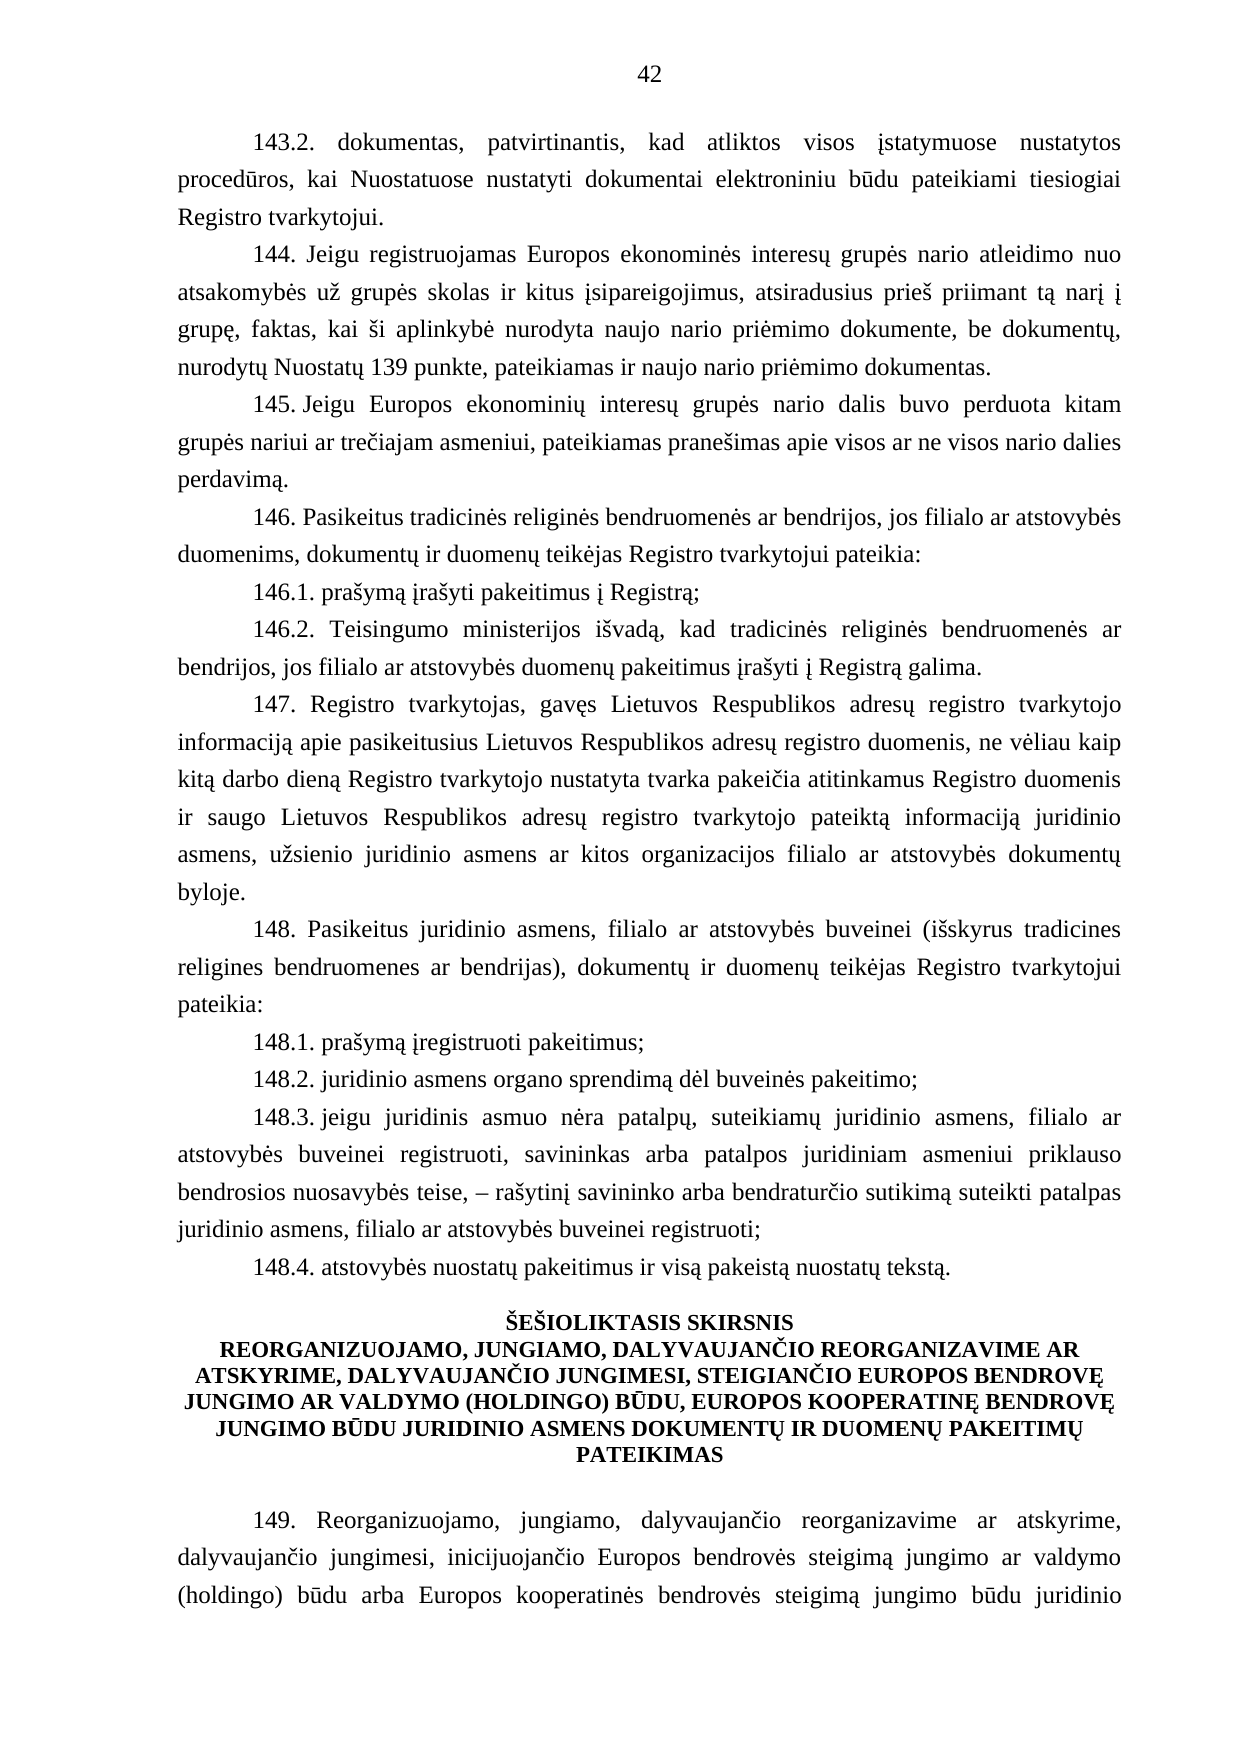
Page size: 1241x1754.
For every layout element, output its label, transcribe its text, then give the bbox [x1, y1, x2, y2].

text 144. Jeigu registruojamas Europos ekonominės interesų grupės nario atleidimo nuo atsakomybės už grupės skolas ir kitus įsipareigojimus, atsiradusius prieš priimant tą narį į grupę, faktas, kai ši aplinkybė nurodyta naujo nario priėmimo dokumente, be dokumentų, nurodytų Nuostatų 139 punkte, pateikiamas ir naujo nario priėmimo dokumentas. [177, 231, 1122, 381]
text 149. Reorganizuojamo, jungiamo, dalyvaujančio reorganizavime ar atskyrime, dalyvaujančio jungimesi, inicijuojančio Europos bendrovės steigimą jungimo ar valdymo (holdingo) būdu arba Europos kooperatinės bendrovės steigimą jungimo būdu juridinio [177, 1496, 1122, 1609]
text 147. Registro tvarkytojas, gavęs Lietuvos Respublikos adresų registro tvarkytojo informaciją apie pasikeitusius Lietuvos Respublikos adresų registro duomenis, ne vėliau kaip kitą darbo dieną Registro tvarkytojo nustatyta tvarka pakeičia atitinkamus Registro duomenis ir saugo Lietuvos Respublikos adresų registro tvarkytojo pateiktą informaciją juridinio asmens, užsienio juridinio asmens ar kitos organizacijos filialo ar atstovybės dokumentų byloje. [177, 681, 1122, 906]
text 146. Pasikeitus tradicinės religinės bendruomenės ar bendrijos, jos filialo ar atstovybės duomenims, dokumentų ir duomenų teikėjas Registro tvarkytojui pateikia: [177, 493, 1122, 568]
text 148. Pasikeitus juridinio asmens, filialo ar atstovybės buveinei (išskyrus tradicines religines bendruomenes ar bendrijas), dokumentų ir duomenų teikėjas Registro tvarkytojui pateikia: [177, 906, 1122, 1018]
text REORGANIZUOJAMO, JUNGIAMO, DALYVAUJANČIO REORGANIZAVIME AR ATSKYRIME, DALYVAUJANČIO JUNGIMESI, STEIGIANČIO EUROPOS BENDROVĘ JUNGIMO AR VALDYMO (HOLDINGO) BŪDU, EUROPOS KOOPERATINĘ BENDROVĘ JUNGIMO BŪDU JURIDINIO ASMENS DOKUMENTŲ IR DUOMENŲ PAKEITIMŲ PATEIKIMAS [177, 1336, 1122, 1467]
text 148.1. prašymą įregistruoti pakeitimus; [177, 1018, 1122, 1056]
text 143.2. dokumentas, patvirtinantis, kad atliktos visos įstatymuose nustatytos procedūros, kai Nuostatuose nustatyti dokumentai elektroniniu būdu pateikiami tiesiogiai Registro tvarkytojui. [177, 118, 1122, 231]
text 146.1. prašymą įrašyti pakeitimus į Registrą; [177, 568, 1122, 606]
text 146.2. Teisingumo ministerijos išvadą, kad tradicinės religinės bendruomenės ar bendrijos, jos filialo ar atstovybės duomenų pakeitimus įrašyti į Registrą galima. [177, 606, 1122, 681]
text 148.4. atstovybės nuostatų pakeitimus ir visą pakeistą nuostatų tekstą. [177, 1243, 1122, 1281]
text ŠEŠIOLIKTASIS SKIRSNIS [177, 1309, 1122, 1336]
text 148.2. juridinio asmens organo sprendimą dėl buveinės pakeitimo; [177, 1056, 1122, 1093]
text 148.3. jeigu juridinis asmuo nėra patalpų, suteikiamų juridinio asmens, filialo ar atstovybės buveinei registruoti, savininkas arba patalpos juridiniam asmeniui priklauso bendrosios nuosavybės teise, – rašytinį savininko arba bendraturčio sutikimą suteikti patalpas juridinio asmens, filialo ar atstovybės buveinei registruoti; [177, 1093, 1122, 1243]
text 145. Jeigu Europos ekonominių interesų grupės nario dalis buvo perduota kitam grupės nariui ar trečiajam asmeniui, pateikiamas pranešimas apie visos ar ne visos nario dalies perdavimą. [177, 381, 1122, 493]
